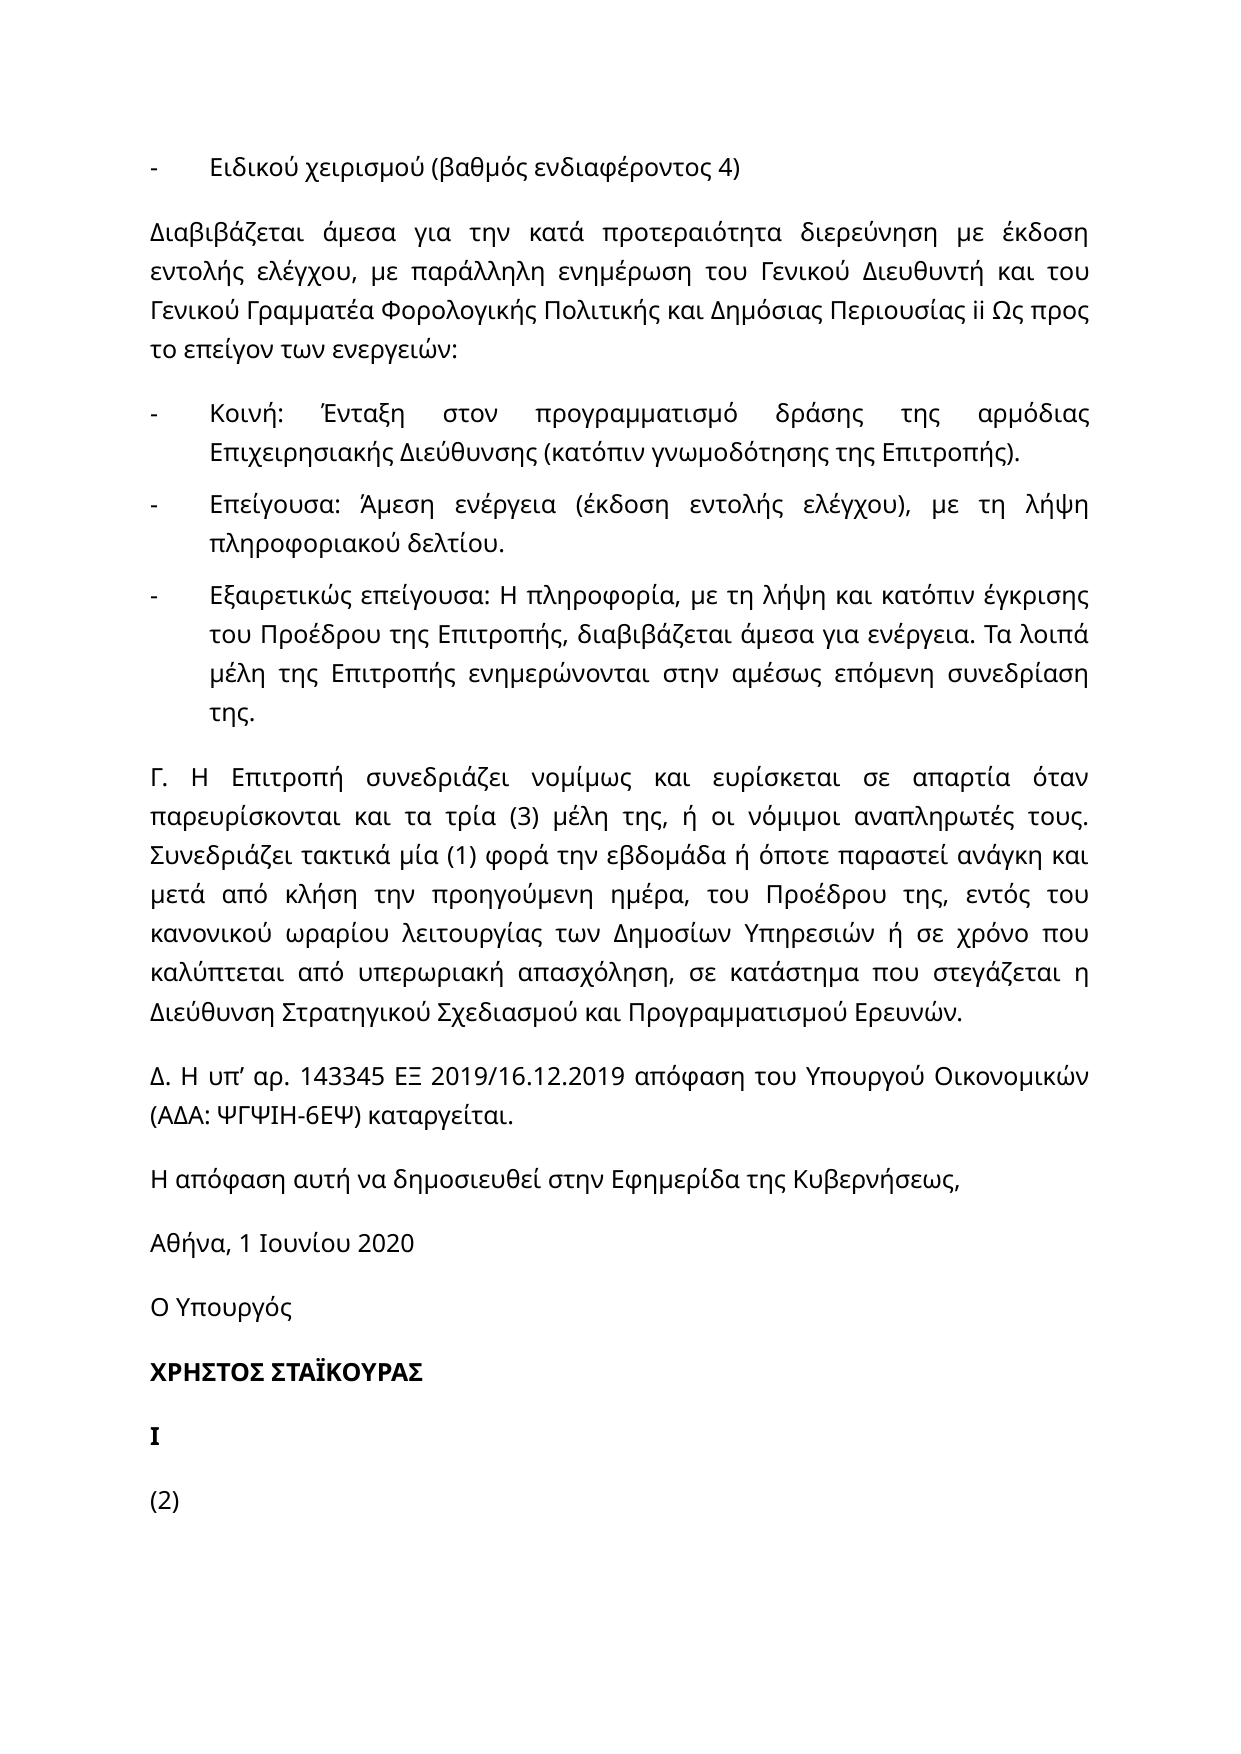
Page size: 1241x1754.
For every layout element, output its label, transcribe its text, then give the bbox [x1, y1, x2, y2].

text (2) [150, 1482, 1090, 1517]
text ΧΡΗΣΤΟΣ ΣΤΑΪΚΟΥΡΑΣ [150, 1354, 1090, 1388]
text Η απόφαση αυτή να δημοσιευθεί στην Εφημερίδα της Κυβερνήσεως, [150, 1162, 1090, 1196]
text Ο Υπουργός [150, 1290, 1090, 1324]
text Διαβιβάζεται άμεσα για την κατά προτεραιότητα διερεύνηση με έκδοση εντολής ελέγχου, με παράλληλη ενημέρωση του Γενικού Διευθυντή και του Γενικού Γραμματέα Φορολογικής Πολιτικής και Δημόσιας Περιουσίας ii Ως προς το επείγον των ενεργειών: [150, 214, 1090, 366]
text Γ. Η Επιτροπή συνεδριάζει νομίμως και ευρίσκεται σε απαρτία όταν παρευρίσκονται και τα τρία (3) μέλη της, ή οι νόμιμοι αναπληρωτές τους. Συνεδριάζει τακτικά μία (1) φορά την εβδομάδα ή όποτε παραστεί ανάγκη και μετά από κλήση την προηγούμενη ημέρα, του Προέδρου της, εντός του κανονικού ωραρίου λειτουργίας των Δημοσίων Υπηρεσιών ή σε χρόνο που καλύπτεται από υπερωριακή απασχόληση, σε κατάστημα που στεγάζεται η Διεύθυνση Στρατηγικού Σχεδιασμού και Προγραμματισμού Ερευνών. [150, 759, 1090, 1028]
text Αθήνα, 1 Ιουνίου 2020 [150, 1226, 1090, 1260]
text Ι [150, 1418, 1090, 1452]
list - Κοινή: Ένταξη στον προγραμματισμό δράσης της αρμόδιας Επιχειρησιακής Διεύθυνσης (κατόπιν γνωμοδότησης της Επιτροπής). [150, 396, 1090, 469]
list - Επείγουσα: Άμεση ενέργεια (έκδοση εντολής ελέγχου), με τη λήψη πληροφοριακού δελτίου. [150, 487, 1090, 560]
list - Εξαιρετικώς επείγουσα: Η πληροφορία, με τη λήψη και κατόπιν έγκρισης του Προέδρου της Επιτροπής, διαβιβάζεται άμεσα για ενέργεια. Τα λοιπά μέλη της Επιτροπής ενημερώνονται στην αμέσως επόμενη συνεδρίαση της. [150, 577, 1090, 729]
text Δ. Η υπ’ αρ. 143345 ΕΞ 2019/16.12.2019 απόφαση του Υπουργού Οικονομικών (ΑΔΑ: ΨΓΨΙΗ-6ΕΨ) καταργείται. [150, 1058, 1090, 1132]
list - Ειδικού χειρισμού (βαθμός ενδιαφέροντος 4) [150, 150, 1090, 184]
